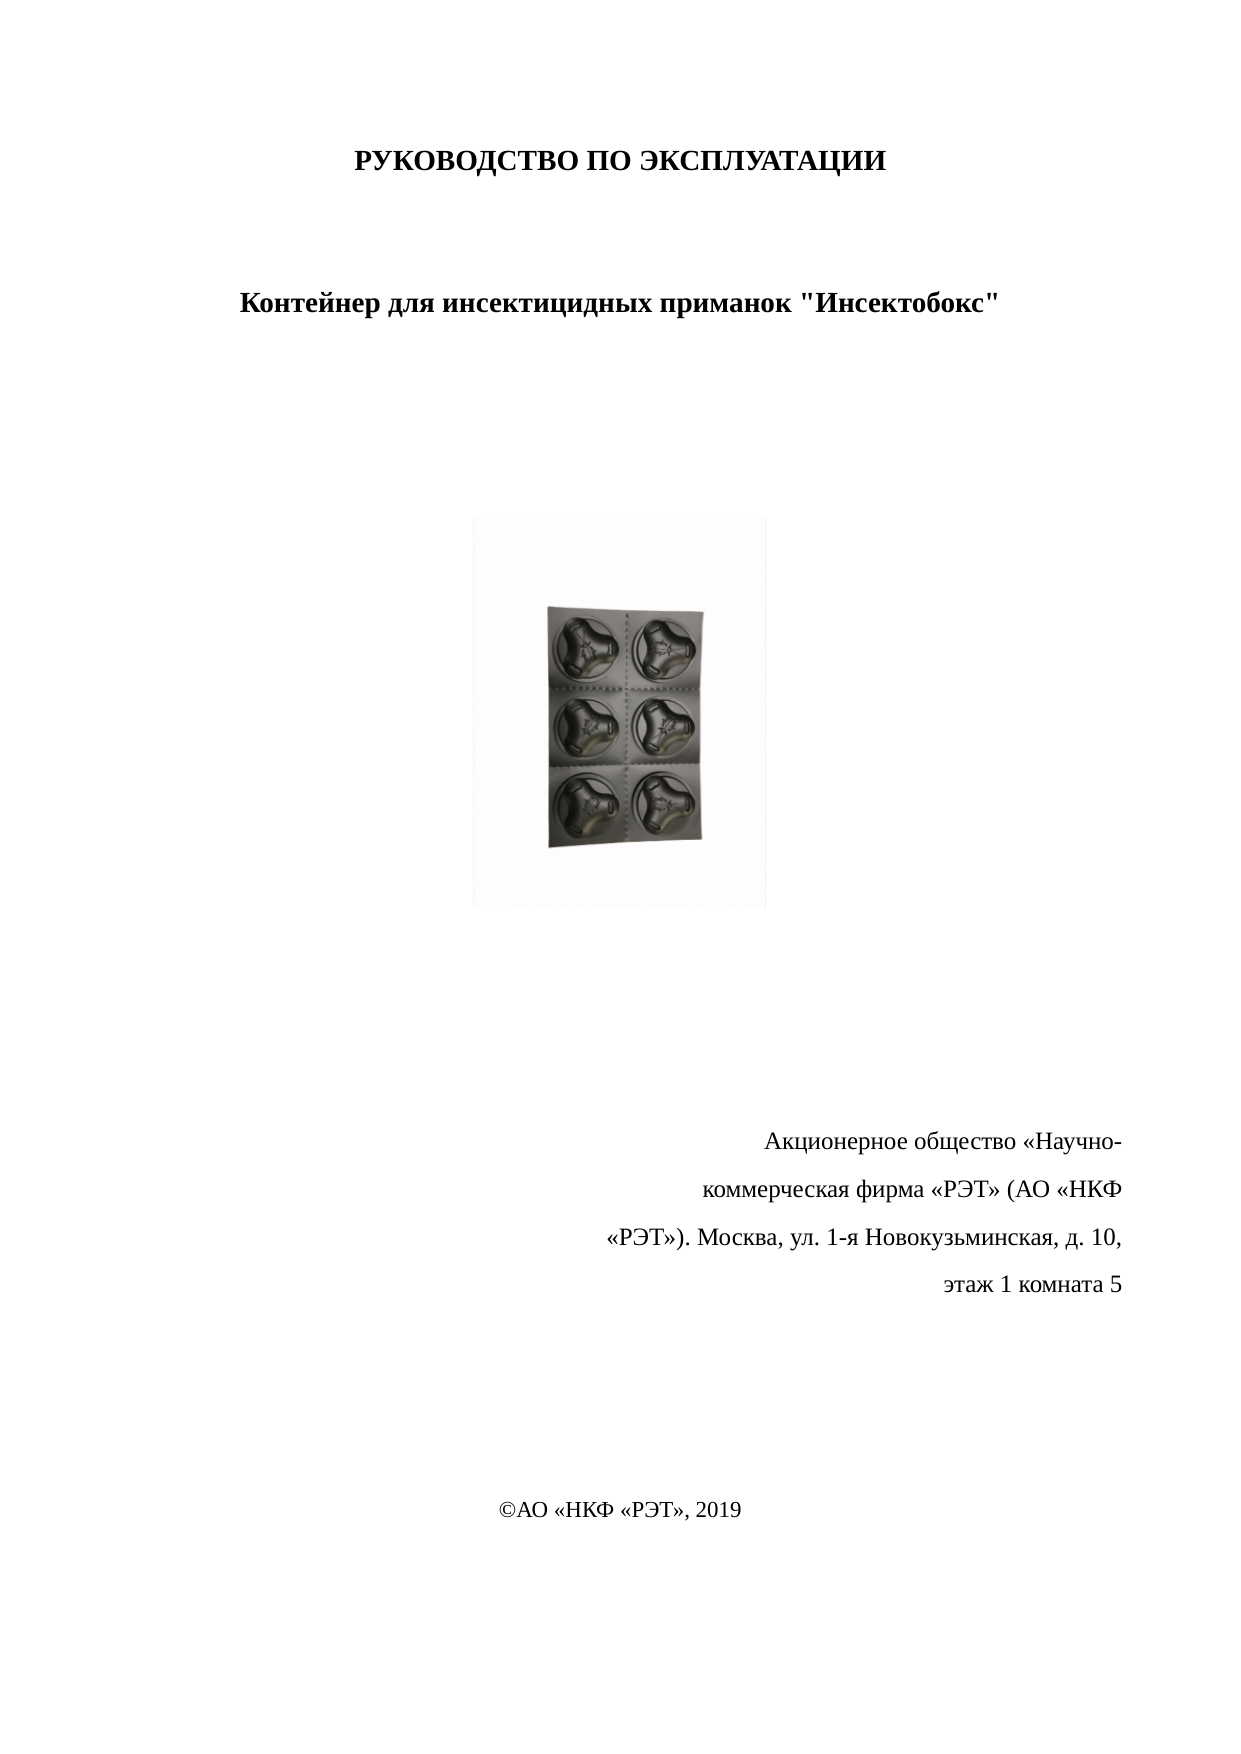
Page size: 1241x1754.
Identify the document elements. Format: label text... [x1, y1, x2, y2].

text коммерческая фирма «РЭТ» (АО «НКФ [118, 1174, 1122, 1203]
picture [425, 518, 815, 909]
text «РЭТ»). Москва, ул. 1-я Новокузьминская, д. 10, [118, 1222, 1122, 1250]
text ©АО «НКФ «РЭТ», 2019 [118, 1496, 1122, 1522]
text Акционерное общество «Научно- [118, 1126, 1122, 1155]
subtitle РУКОВОДСТВО ПО ЭКСПЛУАТАЦИИ [118, 143, 1122, 177]
text этаж 1 комната 5 [118, 1269, 1122, 1298]
subtitle Контейнер для инсектицидных приманок "Инсектобокс" [118, 285, 1122, 319]
